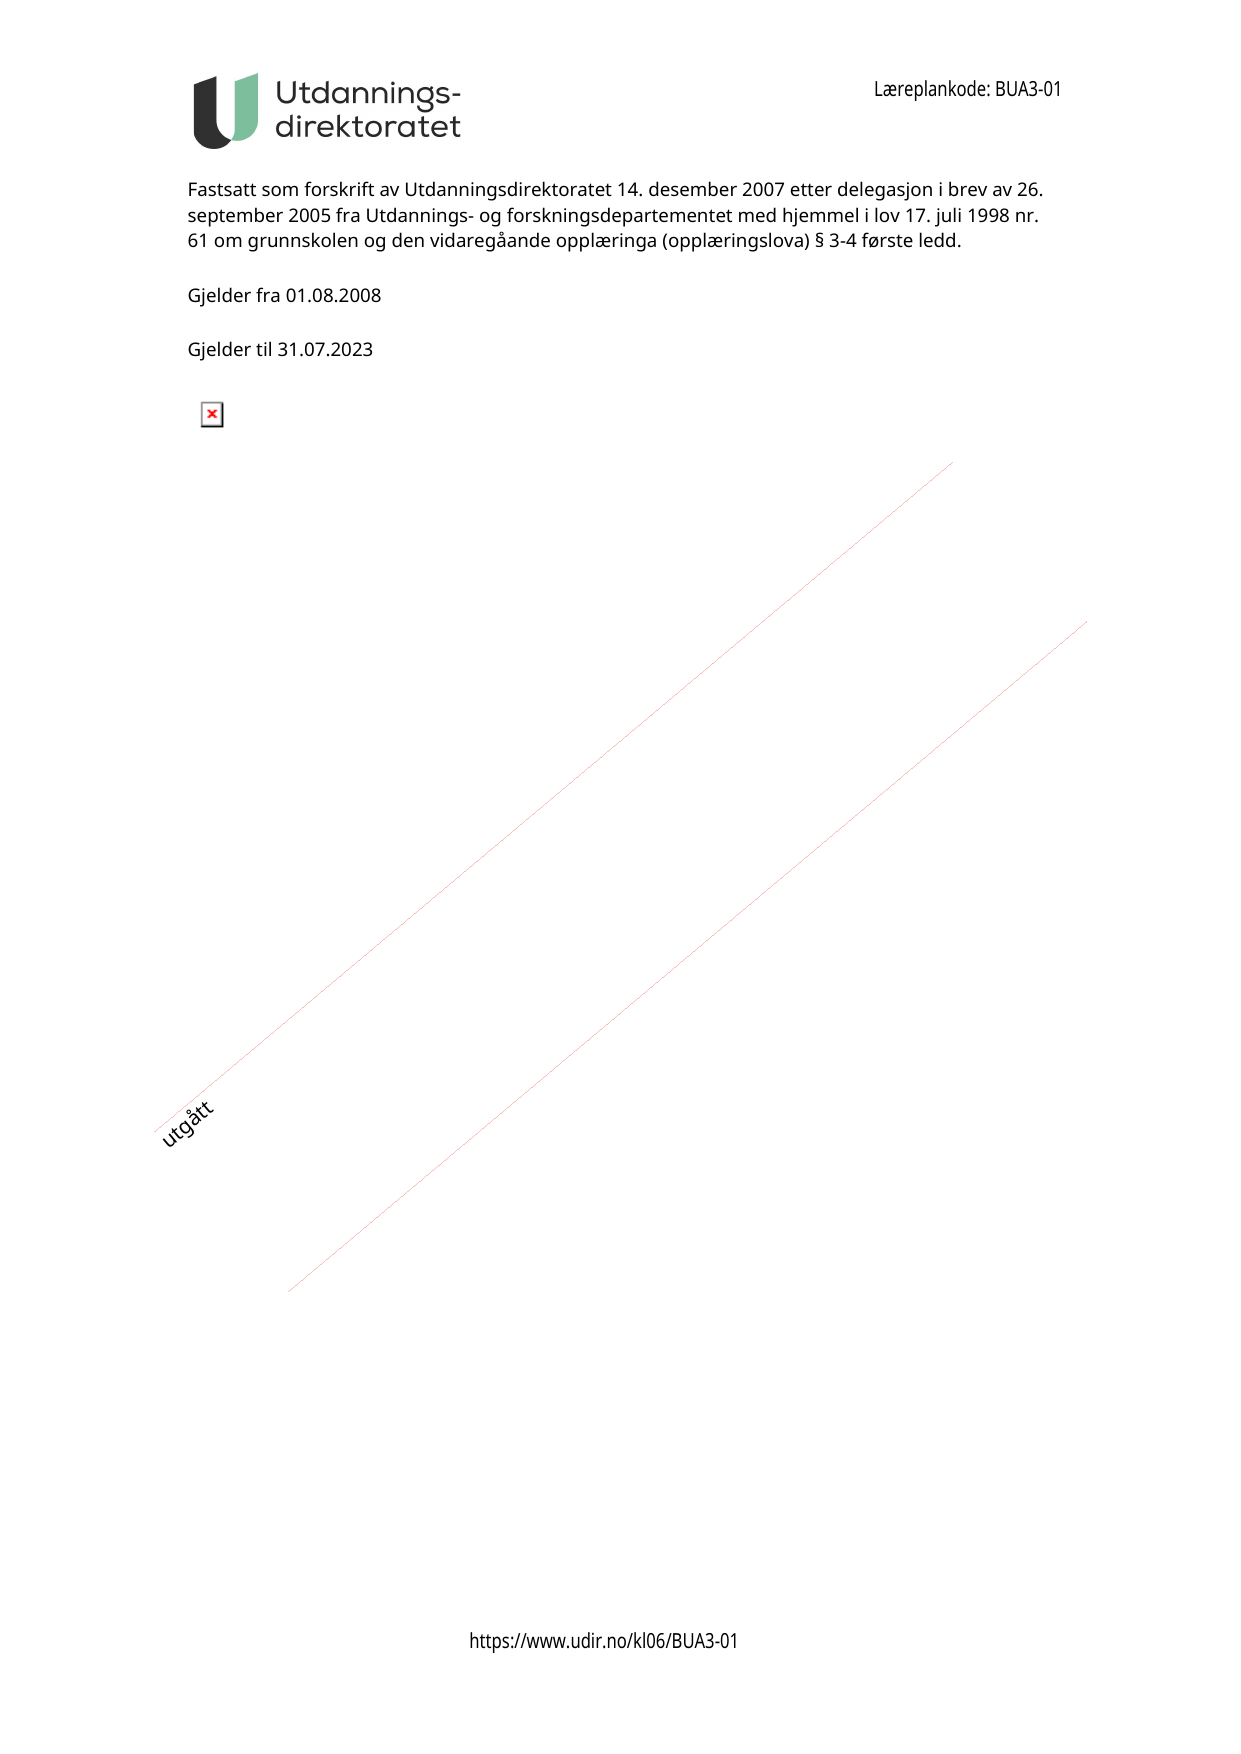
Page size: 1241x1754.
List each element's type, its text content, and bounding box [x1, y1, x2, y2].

picture [187, 391, 238, 442]
picture [193, 73, 461, 149]
text Gjelder fra 01.08.2008 [386, 282, 1053, 308]
text Gjelder til 31.07.2023 [378, 337, 1053, 362]
text Fastsatt som forskrift av Utdanningsdirektoratet 14. desember 2007 etter delegasjon i brev av 26. september 2005 fra Utdannings- og forskningsdepartementet med hjemmel i lov 17. juli 1998 nr. 61 om grunnskolen og den vidaregåande opplæringa (opplæringslova) § 3-4 første ledd. [187, 176, 1053, 253]
